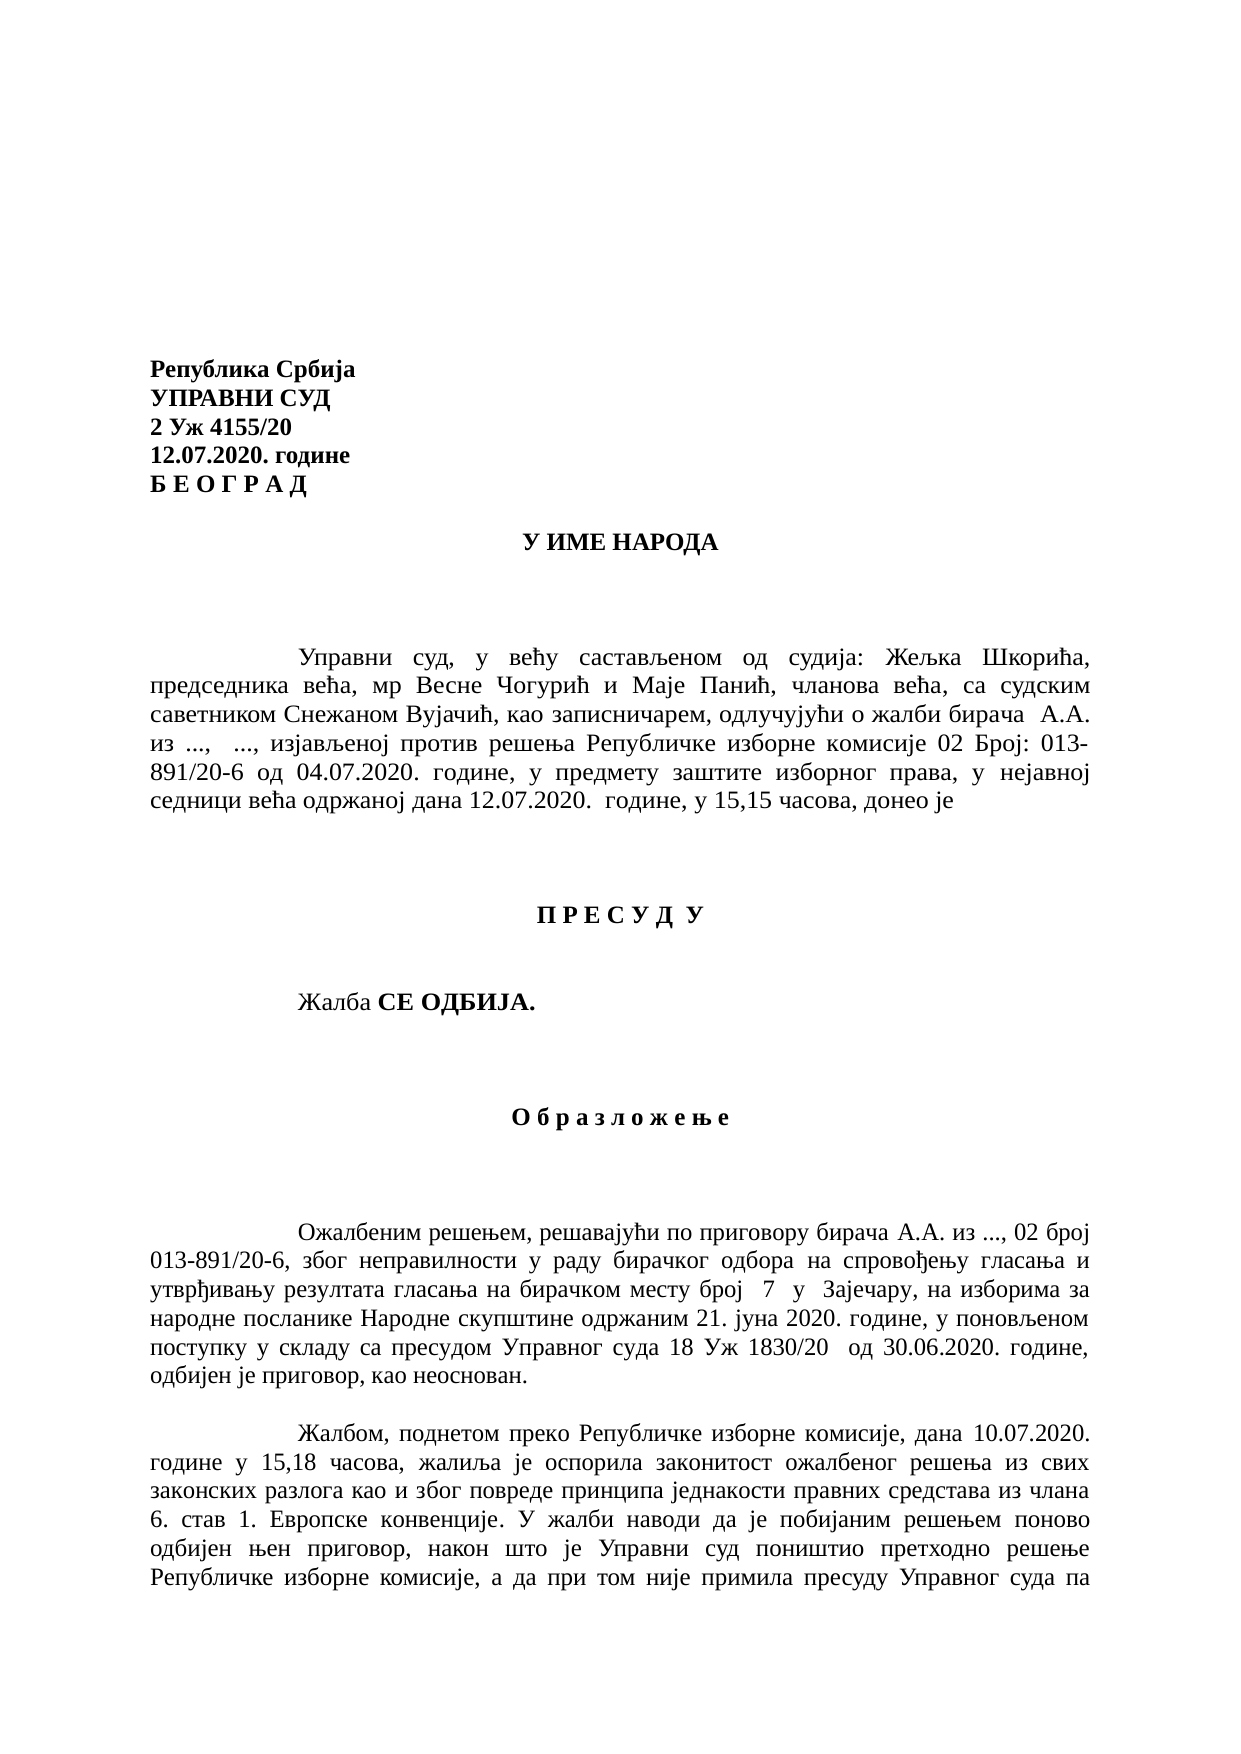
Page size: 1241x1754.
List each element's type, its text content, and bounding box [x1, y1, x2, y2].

text Жалбом, поднетом преко Републичке изборне комисије, дана 10.07.2020. године у 15,18 часова, жалиља је оспорила законитост ожалбеног решења из свих законских разлога као и због повреде принципа једнакости правних средстава из члана 6. став 1. Европске конвенције. У жалби наводи да је побијаним решењем поново одбијен њен приговор, након што је Управни суд поништио претходно решење Републичке изборне комисије, а да при том није примила пресуду Управног суда па [150, 1418, 1090, 1590]
text О б р а з л о ж е њ е [150, 1102, 1090, 1130]
text УПРАВНИ СУД [150, 383, 1090, 412]
text Жалба СЕ ОДБИЈА. [150, 987, 1090, 1015]
text Б Е О Г Р А Д [150, 469, 1090, 498]
text Ожалбеним решењем, решавајући по приговору бирача А.А. из ..., 02 број 013-891/20-6, због неправилности у раду бирачког одбора на спровођењу гласања и утврђивању резултата гласања на бирачком месту број 7 у Зајечару, на изборима за народне посланике Народне скупштине одржаним 21. јуна 2020. године, у поновљеном поступку у складу са пресудом Управног суда 18 Уж 1830/20 од 30.06.2020. године, одбијен је приговор, као неоснован. [150, 1217, 1090, 1389]
text П Р Е С У Д У [150, 900, 1090, 929]
text Управни суд, у већу састављеном од судија: Жељка Шкорића, председника већа, мр Весне Чогурић и Маје Панић, чланова већа, са судским саветником Снежаном Вујачић, као записничарем, одлучујући о жалби бирача А.А. из ..., ..., изјављеној против решења Републичке изборне комисије 02 Број: 013-891/20-6 од 04.07.2020. године, у предмету заштите изборног права, у нејавној седници већа одржаној дана 12.07.2020. године, у 15,15 часова, донео је [150, 642, 1090, 814]
text 2 Уж 4155/20 [150, 412, 1090, 440]
text 12.07.2020. године [150, 440, 1090, 469]
text У ИМЕ НАРОДА [150, 527, 1090, 555]
text Република Србија [150, 148, 1090, 383]
